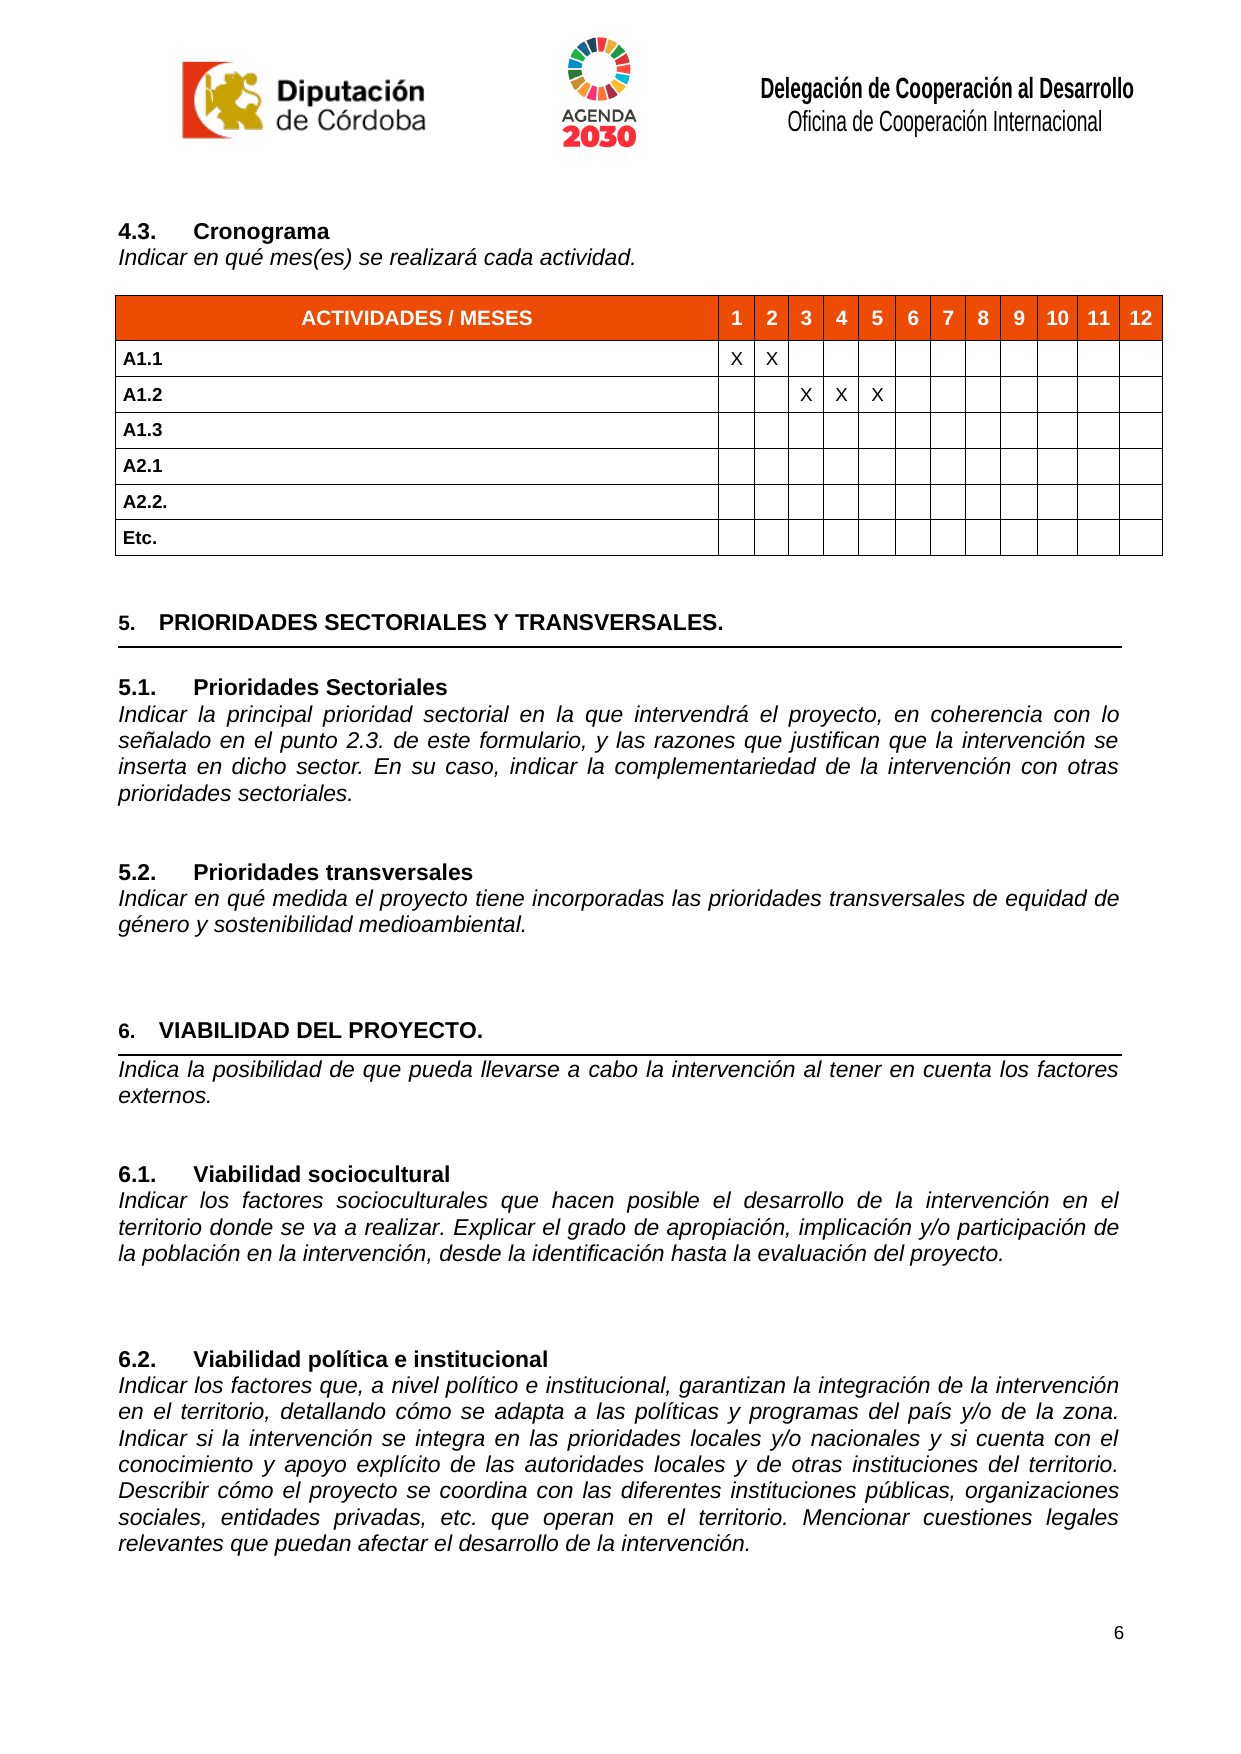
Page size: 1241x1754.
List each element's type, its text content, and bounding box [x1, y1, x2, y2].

table_cell [755, 485, 788, 519]
picture [159, 55, 450, 147]
text Indicar en qué mes(es) se realizará cada actividad. [118, 244, 1122, 271]
list PRIORIDADES SECTORIALES Y TRANSVERSALES. [118, 609, 1122, 646]
table_cell A2.2. [116, 485, 718, 519]
table_cell [719, 413, 754, 447]
table_cell [896, 485, 930, 519]
table_cell [824, 341, 858, 376]
table_cell A1.2 [116, 377, 718, 412]
table_header 9 [1001, 296, 1037, 340]
table_cell [859, 413, 895, 447]
table_cell [1078, 377, 1119, 412]
table_cell X [755, 341, 788, 376]
table_cell [1078, 413, 1119, 447]
table_cell [1120, 520, 1162, 555]
text Indica la posibilidad de que pueda llevarse a cabo la intervención al tener en cuenta los factores externos. [118, 1056, 1122, 1108]
table_cell [1038, 341, 1077, 376]
table_cell [931, 377, 965, 412]
table_cell X [859, 377, 895, 412]
list Viabilidad política e institucional [118, 1346, 1122, 1372]
table_cell [719, 485, 754, 519]
table_cell [966, 520, 1000, 555]
table_header 10 [1038, 296, 1077, 340]
table_header 11 [1078, 296, 1119, 340]
table_cell [824, 449, 858, 483]
table_cell [1120, 341, 1162, 376]
table_cell [859, 449, 895, 483]
table_cell [931, 413, 965, 447]
table_cell [1078, 520, 1119, 555]
table_cell [1078, 485, 1119, 519]
table_cell [1001, 449, 1037, 483]
table_cell [966, 413, 1000, 447]
table_cell [789, 449, 823, 483]
table_cell X [824, 377, 858, 412]
table_cell [931, 341, 965, 376]
table_cell X [789, 377, 823, 412]
table_cell [1078, 449, 1119, 483]
table_cell [1001, 341, 1037, 376]
table_cell [931, 520, 965, 555]
picture [548, 22, 650, 158]
table_cell [859, 341, 895, 376]
table_header 5 [859, 296, 895, 340]
table_cell [824, 413, 858, 447]
table_cell [931, 485, 965, 519]
table_header 6 [896, 296, 930, 340]
table_cell [859, 485, 895, 519]
table_cell A2.1 [116, 449, 718, 483]
table_header 2 [755, 296, 788, 340]
list Cronograma [118, 218, 1122, 244]
table_cell [824, 520, 858, 555]
text Indicar los factores que, a nivel político e institucional, garantizan la integración de la intervención en el territorio, detallando cómo se adapta a las políticas y programas del país y/o de la zona. Indicar si la intervención se integra en las prioridades locales y/o nacionales y si cuenta con el conocimiento y apoyo explícito de las autoridades locales y de otras instituciones del territorio. Describir cómo el proyecto se coordina con las diferentes instituciones públicas, organizaciones sociales, entidades privadas, etc. que operan en el territorio. Mencionar cuestiones legales relevantes que puedan afectar el desarrollo de la intervención. [118, 1372, 1122, 1556]
table_cell [1038, 485, 1077, 519]
table_cell [1001, 485, 1037, 519]
table_cell [719, 520, 754, 555]
table_cell [755, 413, 788, 447]
table_cell [824, 485, 858, 519]
table_cell [1038, 377, 1077, 412]
table_cell [1038, 520, 1077, 555]
table_header ACTIVIDADES / MESES [116, 296, 718, 340]
table_cell [1001, 377, 1037, 412]
table_header 4 [824, 296, 858, 340]
table_cell [789, 520, 823, 555]
table_cell [1001, 413, 1037, 447]
table_cell [789, 485, 823, 519]
list Viabilidad sociocultural [118, 1161, 1122, 1187]
list Prioridades Sectoriales [118, 674, 1122, 701]
list VIABILIDAD DEL PROYECTO. [118, 1017, 1122, 1054]
table_cell [1120, 377, 1162, 412]
table_cell [1001, 520, 1037, 555]
table_cell Etc. [116, 520, 718, 555]
table_cell [719, 377, 754, 412]
list Prioridades transversales [118, 859, 1122, 885]
table_cell [966, 449, 1000, 483]
table_header 1 [719, 296, 754, 340]
table_cell [896, 341, 930, 376]
table_cell [896, 449, 930, 483]
table_cell [789, 341, 823, 376]
table_cell [1120, 485, 1162, 519]
table_cell [966, 377, 1000, 412]
table_cell [931, 449, 965, 483]
table_header 7 [931, 296, 965, 340]
table_cell [896, 520, 930, 555]
table_cell [966, 485, 1000, 519]
table_cell [1120, 413, 1162, 447]
text Indicar en qué medida el proyecto tiene incorporadas las prioridades transversales de equidad de género y sostenibilidad medioambiental. [118, 885, 1122, 938]
text Indicar la principal prioridad sectorial en la que intervendrá el proyecto, en coherencia con lo señalado en el punto 2.3. de este formulario, y las razones que justifican que la intervención se inserta en dicho sector. En su caso, indicar la complementariedad de la intervención con otras prioridades sectoriales. [118, 701, 1122, 806]
table_cell [719, 449, 754, 483]
table_cell [859, 520, 895, 555]
table_cell A1.3 [116, 413, 718, 447]
table_cell [896, 413, 930, 447]
table_cell [1078, 341, 1119, 376]
table_cell [755, 520, 788, 555]
table_cell [1038, 413, 1077, 447]
table_cell [755, 449, 788, 483]
table_cell X [719, 341, 754, 376]
table_cell [1120, 449, 1162, 483]
table_cell [1038, 449, 1077, 483]
table_cell [755, 377, 788, 412]
table_cell [789, 413, 823, 447]
table_header 12 [1120, 296, 1162, 340]
table_cell [896, 377, 930, 412]
table_cell [966, 341, 1000, 376]
table_header 3 [789, 296, 823, 340]
text Indicar los factores socioculturales que hacen posible el desarrollo de la intervención en el territorio donde se va a realizar. Explicar el grado de apropiación, implicación y/o participación de la población en la intervención, desde la identificación hasta la evaluación del proyecto. [118, 1187, 1122, 1267]
table_header 8 [966, 296, 1000, 340]
table_cell A1.1 [116, 341, 718, 376]
